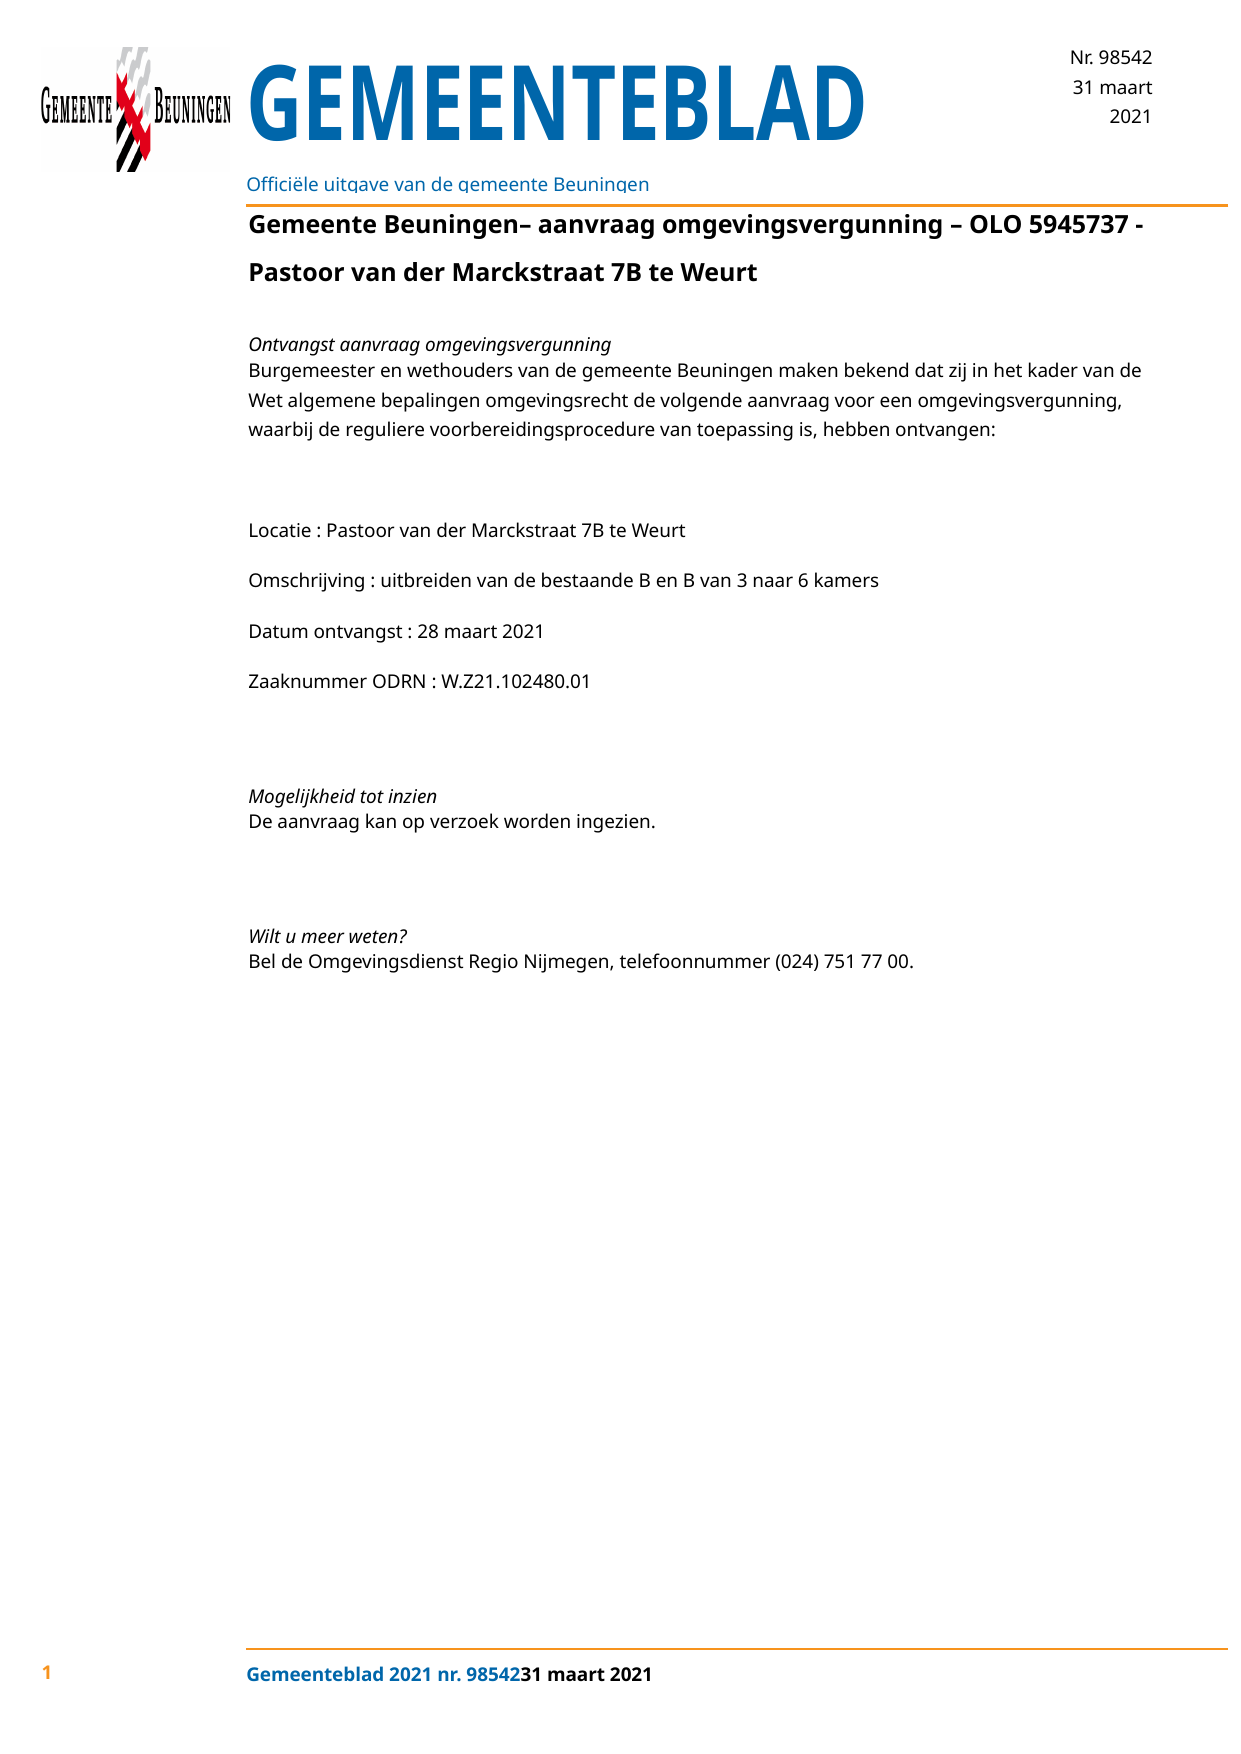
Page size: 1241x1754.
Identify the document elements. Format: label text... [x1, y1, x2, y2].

text Wilt u meer weten? [248, 923, 1152, 949]
text Burgemeester en wethouders van de gemeente Beuningen maken bekend dat zij in het kader van de Wet algemene bepalingen omgevingsrecht de volgende aanvraag voor een omgevingsvergunning, waarbij de reguliere voorbereidingsprocedure van toepassing is, hebben ontvangen: [248, 357, 1152, 442]
text Gemeente Beuningen– aanvraag omgevingsvergunning – OLO 5945737 - Pastoor van der Marckstraat 7B te Weurt [248, 207, 1152, 288]
text Bel de Omgevingsdienst Regio Nijmegen, telefoonnummer (024) 751 77 00. [248, 949, 1152, 974]
text De aanvraag kan op verzoek worden ingezien. [248, 808, 1152, 834]
picture [41, 47, 231, 172]
text Omschrijving : uitbreiden van de bestaande B en B van 3 naar 6 kamers [248, 568, 1152, 593]
text Datum ontvangst : 28 maart 2021 [248, 618, 1152, 644]
text Locatie : Pastoor van der Marckstraat 7B te Weurt [248, 517, 1152, 543]
text Mogelijkheid tot inzien [248, 783, 1152, 808]
text Ontvangst aanvraag omgevingsvergunning [248, 331, 1152, 357]
text Zaaknummer ODRN : W.Z21.102480.01 [248, 668, 1152, 694]
